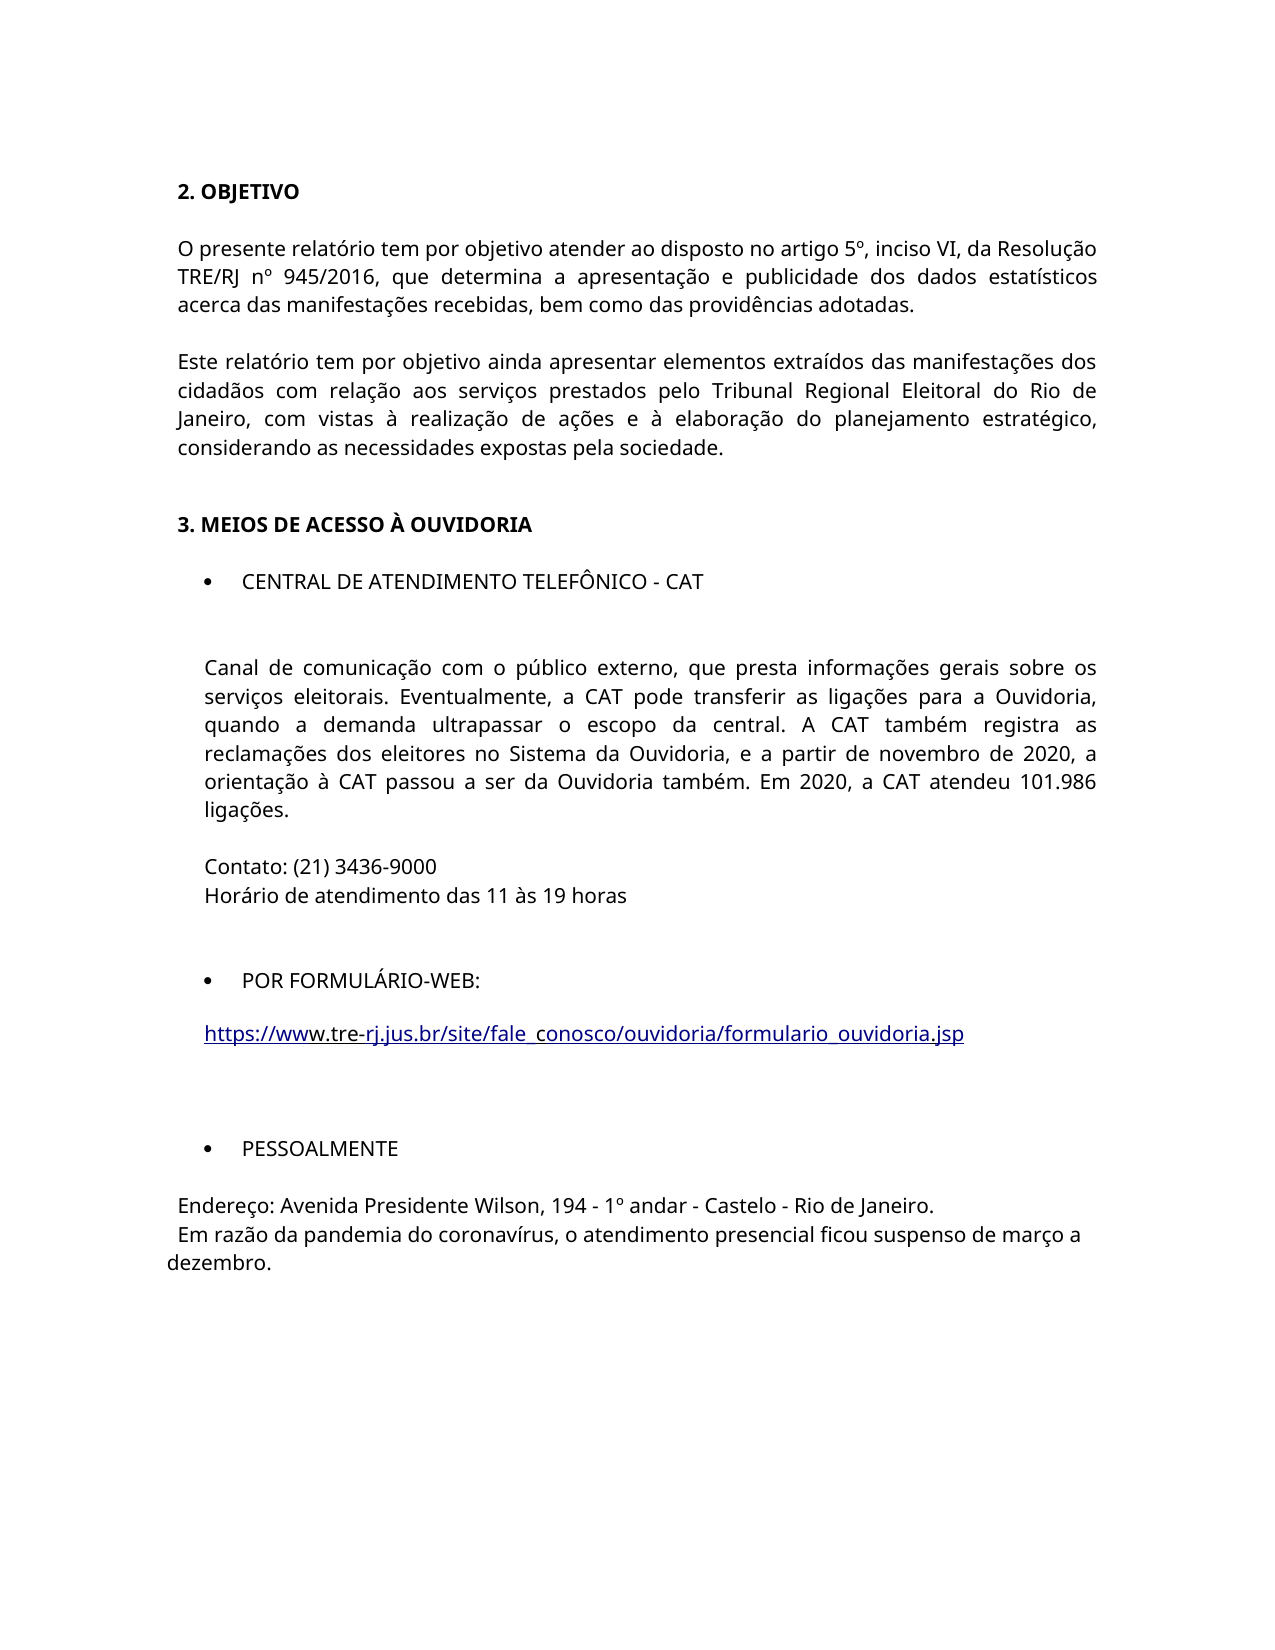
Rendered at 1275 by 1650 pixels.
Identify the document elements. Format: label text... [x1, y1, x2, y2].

text https://www.tre-rj.jus.br/site/fale_conosco/ouvidoria/formulario_ouvidoria.jsp [204, 1019, 1110, 1047]
list POR FORMULÁRIO-WEB: [204, 966, 1110, 994]
subtitle 2. OBJETIVO [177, 177, 1110, 205]
text O presente relatório tem por objetivo atender ao disposto no artigo 5º, inciso VI, da Resolução TRE/RJ nº 945/2016, que determina a apresentação e publicidade dos dados estatísticos acerca das manifestações recebidas, bem como das providências adotadas. [177, 234, 1098, 319]
text Contato: (21) 3436-9000 [204, 852, 1110, 881]
list PESSOALMENTE [204, 1134, 1110, 1162]
text Canal de comunicação com o público externo, que presta informações gerais sobre os serviços eleitorais. Eventualmente, a CAT pode transferir as ligações para a Ouvidoria, quando a demanda ultrapassar o escopo da central. A CAT também registra as reclamações dos eleitores no Sistema da Ouvidoria, e a partir de novembro de 2020, a orientação à CAT passou a ser da Ouvidoria também. Em 2020, a CAT atendeu 101.986 ligações. [204, 653, 1098, 824]
subtitle 3. MEIOS DE ACESSO À OUVIDORIA [177, 510, 1110, 539]
text Horário de atendimento das 11 às 19 horas [204, 881, 1110, 909]
text Este relatório tem por objetivo ainda apresentar elementos extraídos das manifestações dos cidadãos com relação aos serviços prestados pelo Tribunal Regional Eleitoral do Rio de Janeiro, com vistas à realização de ações e à elaboração do planejamento estratégico, considerando as necessidades expostas pela sociedade. [177, 347, 1098, 461]
list CENTRAL DE ATENDIMENTO TELEFÔNICO - CAT [204, 567, 1110, 596]
text Em razão da pandemia do coronavírus, o atendimento presencial ficou suspenso de março a dezembro. [167, 1220, 1110, 1277]
text Endereço: Avenida Presidente Wilson, 194 - 1º andar - Castelo - Rio de Janeiro. [177, 1191, 1110, 1220]
